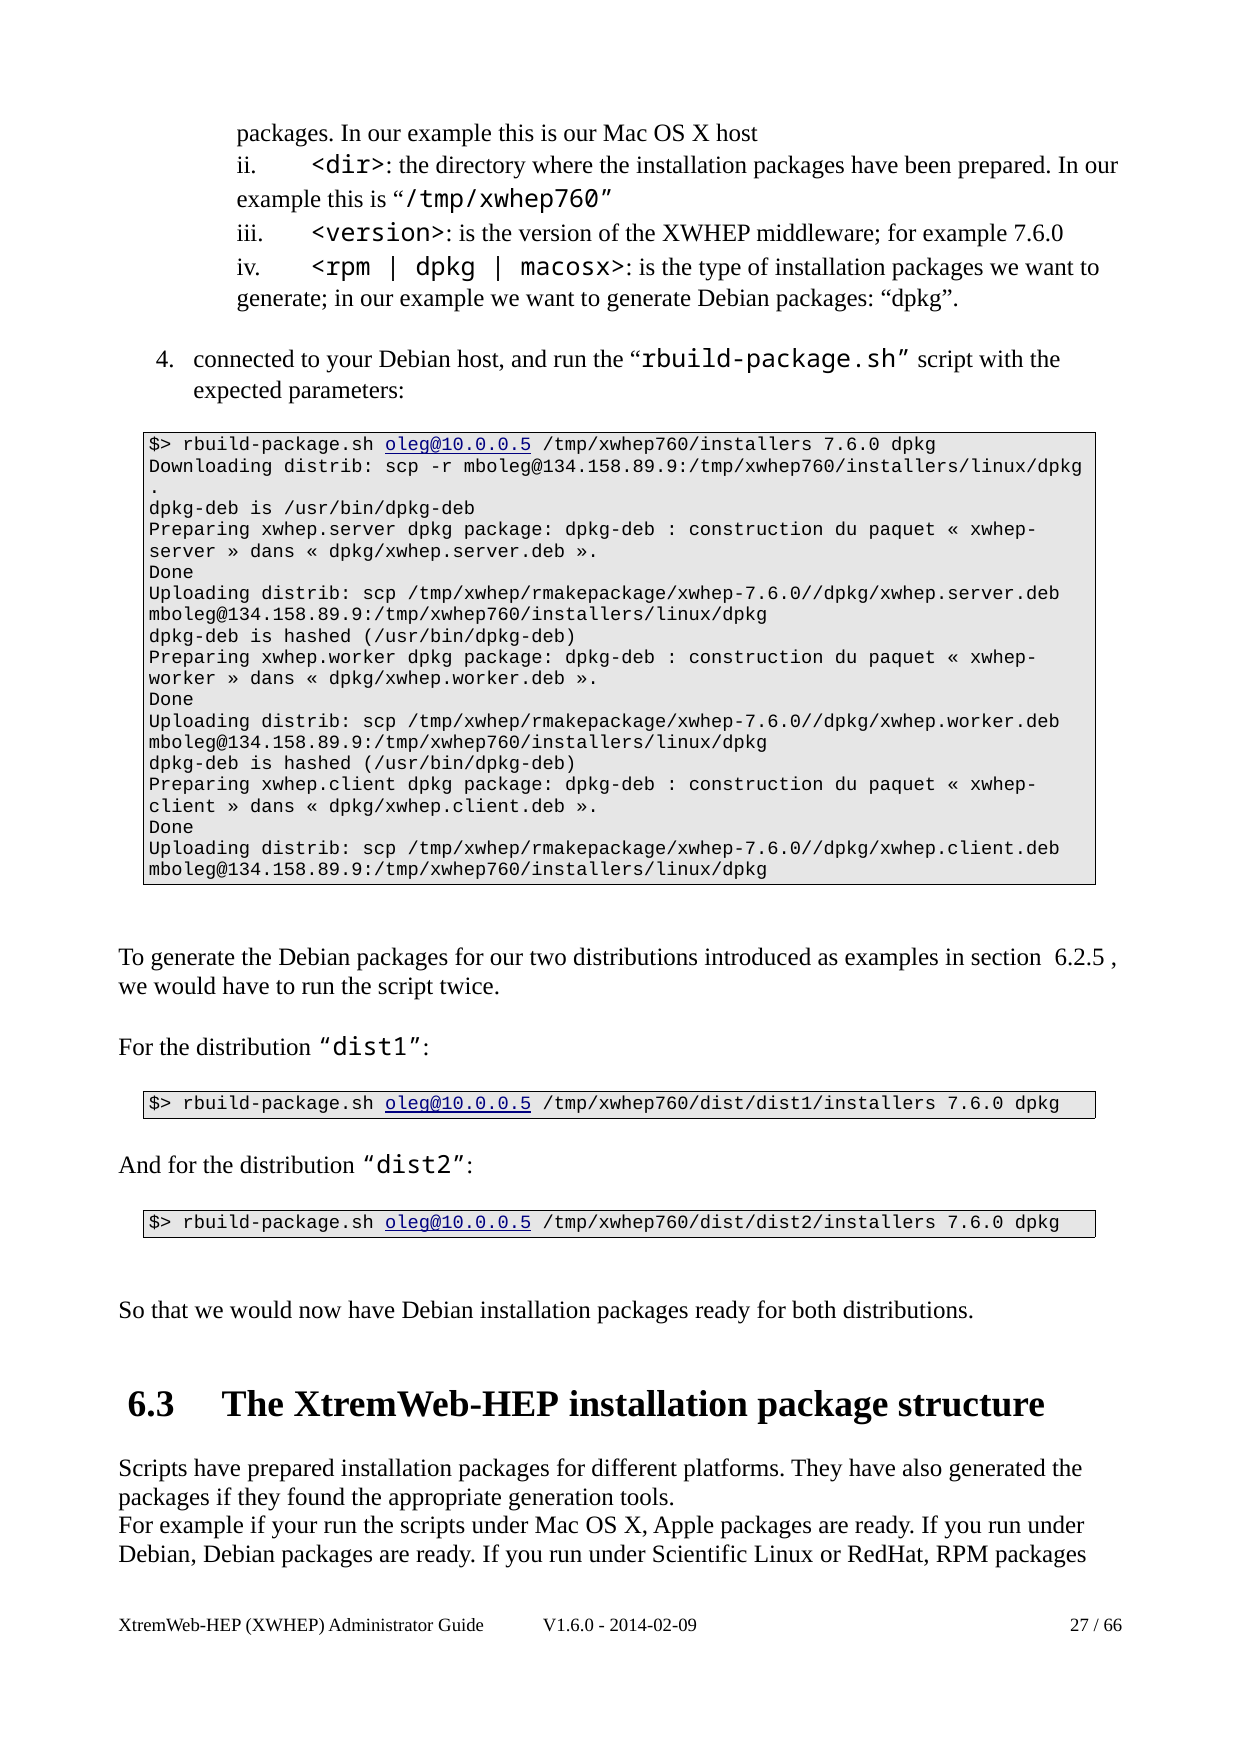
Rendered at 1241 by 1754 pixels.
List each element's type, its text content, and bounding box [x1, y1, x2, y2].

list Preparing xwhep.worker dpkg package: dpkg-deb : construction du paquet « xwhep-worker » dans « dpkg/xwhep.worker.deb ». [144, 645, 1095, 687]
list $> rbuild-package.sh oleg@10.0.0.5 /tmp/xwhep760/installers 7.6.0 dpkg [144, 433, 1095, 453]
list <rpm | dpkg | macosx>: is the type of installation packages we want to generate; in our example we want to generate Debian packages: “dpkg”. [236, 249, 1121, 312]
text To generate the Debian packages for our two distributions introduced as examples in section 6.2.5, we would have to run the script twice. [118, 942, 1122, 999]
list Preparing xwhep.server dpkg package: dpkg-deb : construction du paquet « xwhep-server » dans « dpkg/xwhep.server.deb ». [144, 517, 1095, 560]
text And for the distribution “dist2”: [118, 1147, 1122, 1181]
list dpkg-deb is hashed (/usr/bin/dpkg-deb) [144, 751, 1095, 772]
list dpkg-deb is /usr/bin/dpkg-deb [144, 496, 1095, 517]
subtitle The XtremWeb-HEP installation package structure [118, 1381, 1122, 1424]
text So that we would now have Debian installation packages ready for both distributions. [118, 1295, 1122, 1323]
list packages. In our example this is our Mac OS X host [236, 118, 1121, 147]
list Uploading distrib: scp /tmp/xwhep/rmakepackage/xwhep-7.6.0//dpkg/xwhep.server.deb mboleg@134.158.89.9:/tmp/xwhep760/installers/linux/dpkg [144, 581, 1095, 623]
list Uploading distrib: scp /tmp/xwhep/rmakepackage/xwhep-7.6.0//dpkg/xwhep.client.deb mboleg@134.158.89.9:/tmp/xwhep760/installers/linux/dpkg [144, 836, 1095, 884]
list $> rbuild-package.sh oleg@10.0.0.5 /tmp/xwhep760/dist/dist2/installers 7.6.0 dpkg [144, 1211, 1095, 1237]
list Preparing xwhep.client dpkg package: dpkg-deb : construction du paquet « xwhep-client » dans « dpkg/xwhep.client.deb ». [144, 772, 1095, 815]
text Scripts have prepared installation packages for different platforms. They have also generated the packages if they found the appropriate generation tools. [118, 1453, 1122, 1510]
list Downloading distrib: scp -r mboleg@134.158.89.9:/tmp/xwhep760/installers/linux/dpkg . [144, 453, 1095, 496]
list Done [144, 560, 1095, 581]
list dpkg-deb is hashed (/usr/bin/dpkg-deb) [144, 623, 1095, 645]
list <dir>: the directory where the installation packages have been prepared. In our example this is “/tmp/xwhep760” [236, 147, 1121, 215]
list <version>: is the version of the XWHEP middleware; for example 7.6.0 [236, 215, 1121, 249]
list Done [144, 815, 1095, 836]
list connected to your Debian host, and run the “rbuild-package.sh” script with the expected parameters: [156, 341, 1122, 403]
list Uploading distrib: scp /tmp/xwhep/rmakepackage/xwhep-7.6.0//dpkg/xwhep.worker.deb mboleg@134.158.89.9:/tmp/xwhep760/installers/linux/dpkg [144, 708, 1095, 751]
text For example if your run the scripts under Mac OS X, Apple packages are ready. If you run under Debian, Debian packages are ready. If you run under Scientific Linux or RedHat, RPM packages [118, 1510, 1122, 1568]
text For the distribution “dist1”: [118, 1028, 1122, 1062]
list Done [144, 687, 1095, 708]
list $> rbuild-package.sh oleg@10.0.0.5 /tmp/xwhep760/dist/dist1/installers 7.6.0 dpkg [144, 1092, 1095, 1118]
